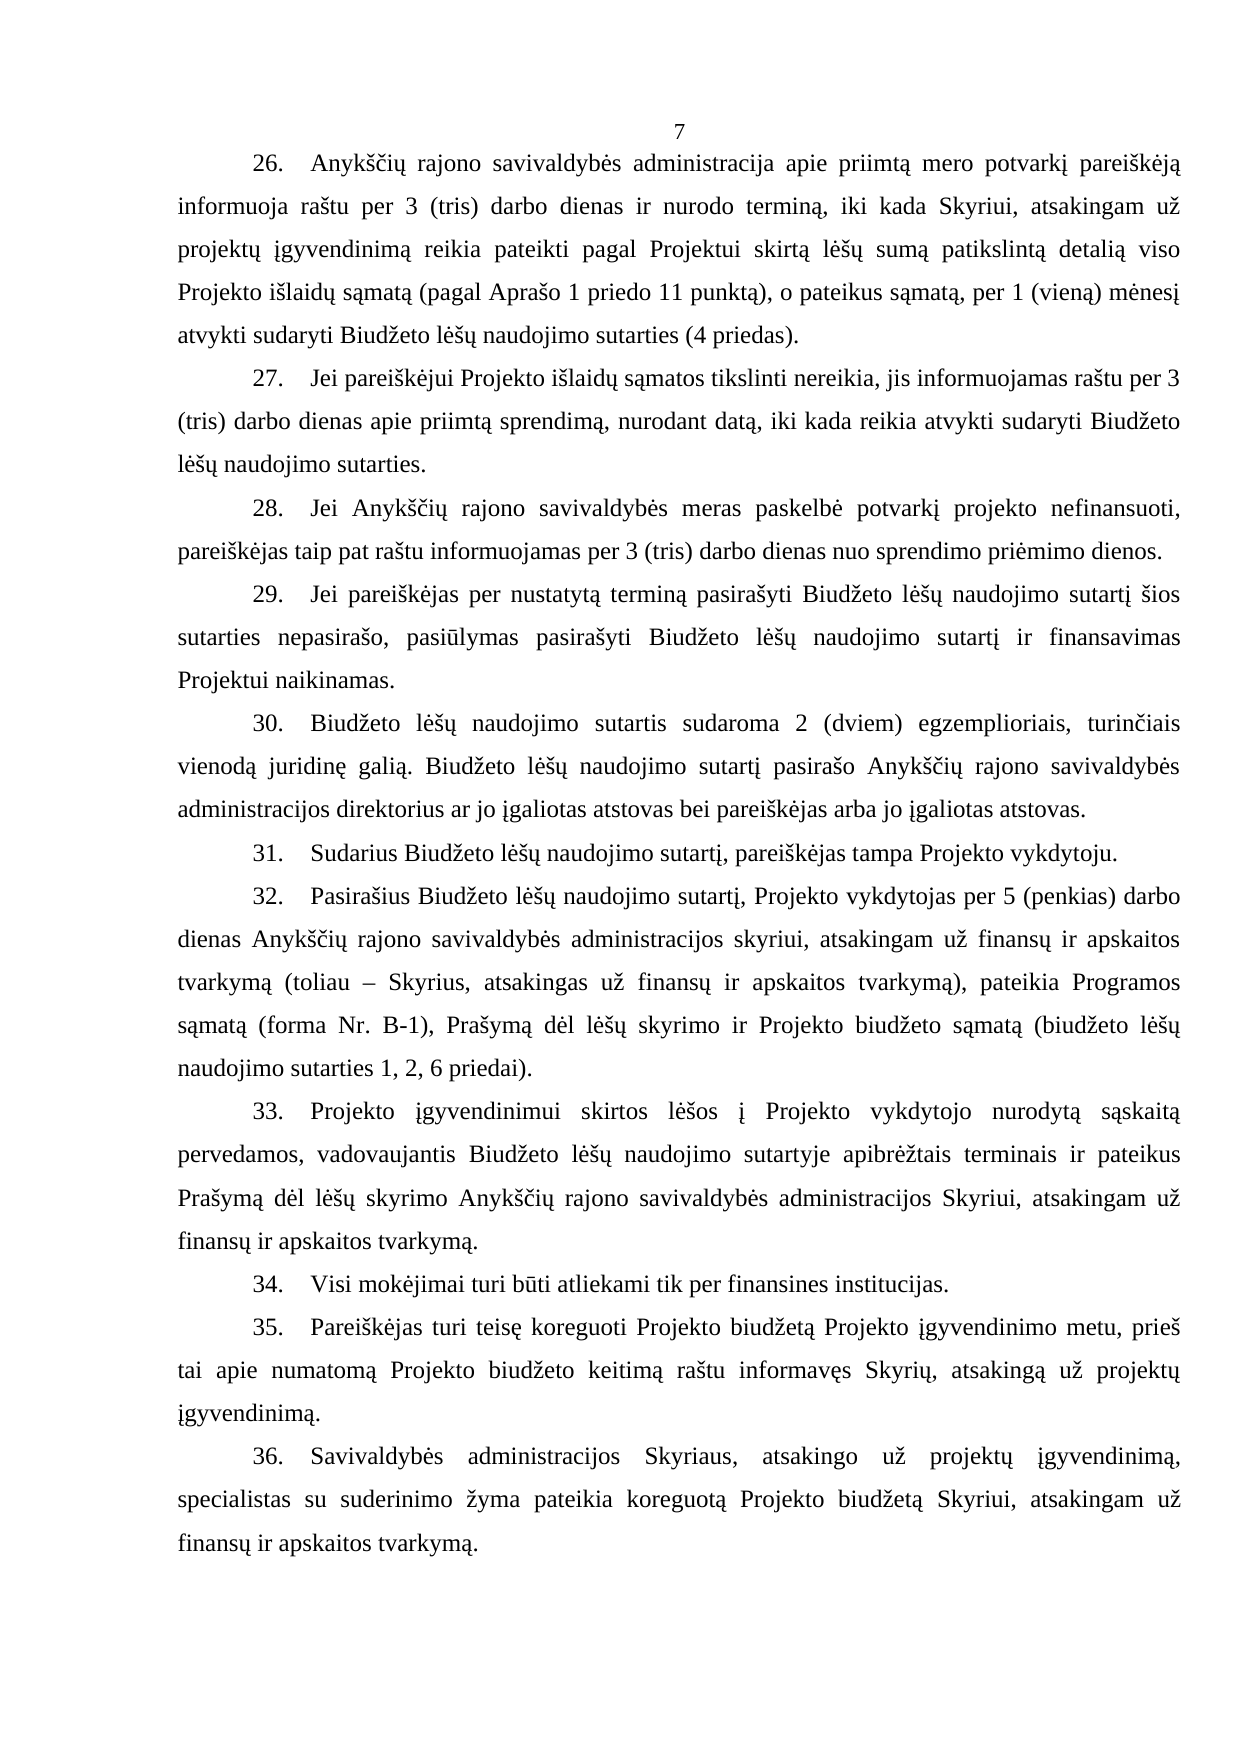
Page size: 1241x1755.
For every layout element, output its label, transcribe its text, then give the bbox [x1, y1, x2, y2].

text 32. Pasirašius Biudžeto lėšų naudojimo sutartį, Projekto vykdytojas per 5 (penkias) darbo dienas Anykščių rajono savivaldybės administracijos skyriui, atsakingam už finansų ir apskaitos tvarkymą (toliau – Skyrius, atsakingas už finansų ir apskaitos tvarkymą), pateikia Programos sąmatą (forma Nr. B-1), Prašymą dėl lėšų skyrimo ir Projekto biudžeto sąmatą (biudžeto lėšų naudojimo sutarties 1, 2, 6 priedai). [177, 881, 1181, 1082]
text 28. Jei Anykščių rajono savivaldybės meras paskelbė potvarkį projekto nefinansuoti, pareiškėjas taip pat raštu informuojamas per 3 (tris) darbo dienas nuo sprendimo priėmimo dienos. [177, 493, 1181, 564]
text 35. Pareiškėjas turi teisę koreguoti Projekto biudžetą Projekto įgyvendinimo metu, prieš tai apie numatomą Projekto biudžeto keitimą raštu informavęs Skyrių, atsakingą už projektų įgyvendinimą. [177, 1312, 1181, 1427]
text 27. Jei pareiškėjui Projekto išlaidų sąmatos tikslinti nereikia, jis informuojamas raštu per 3 (tris) darbo dienas apie priimtą sprendimą, nurodant datą, iki kada reikia atvykti sudaryti Biudžeto lėšų naudojimo sutarties. [177, 363, 1181, 478]
text 33. Projekto įgyvendinimui skirtos lėšos į Projekto vykdytojo nurodytą sąskaitą pervedamos, vadovaujantis Biudžeto lėšų naudojimo sutartyje apibrėžtais terminais ir pateikus Prašymą dėl lėšų skyrimo Anykščių rajono savivaldybės administracijos Skyriui, atsakingam už finansų ir apskaitos tvarkymą. [177, 1096, 1181, 1254]
text 26. Anykščių rajono savivaldybės administracija apie priimtą mero potvarkį pareiškėją informuoja raštu per 3 (tris) darbo dienas ir nurodo terminą, iki kada Skyriui, atsakingam už projektų įgyvendinimą reikia pateikti pagal Projektui skirtą lėšų sumą patikslintą detalią viso Projekto išlaidų sąmatą (pagal Aprašo 1 priedo 11 punktą), o pateikus sąmatą, per 1 (vieną) mėnesį atvykti sudaryti Biudžeto lėšų naudojimo sutarties (4 priedas). [177, 148, 1181, 349]
text 36. Savivaldybės administracijos Skyriaus, atsakingo už projektų įgyvendinimą, specialistas su suderinimo žyma pateikia koreguotą Projekto biudžetą Skyriui, atsakingam už finansų ir apskaitos tvarkymą. [177, 1441, 1181, 1556]
text 34. Visi mokėjimai turi būti atliekami tik per finansines institucijas. [177, 1269, 1181, 1298]
text 29. Jei pareiškėjas per nustatytą terminą pasirašyti Biudžeto lėšų naudojimo sutartį šios sutarties nepasirašo, pasiūlymas pasirašyti Biudžeto lėšų naudojimo sutartį ir finansavimas Projektui naikinamas. [177, 579, 1181, 694]
text 31. Sudarius Biudžeto lėšų naudojimo sutartį, pareiškėjas tampa Projekto vykdytoju. [177, 838, 1181, 866]
text 30. Biudžeto lėšų naudojimo sutartis sudaroma 2 (dviem) egzemplioriais, turinčiais vienodą juridinę galią. Biudžeto lėšų naudojimo sutartį pasirašo Anykščių rajono savivaldybės administracijos direktorius ar jo įgaliotas atstovas bei pareiškėjas arba jo įgaliotas atstovas. [177, 708, 1181, 823]
